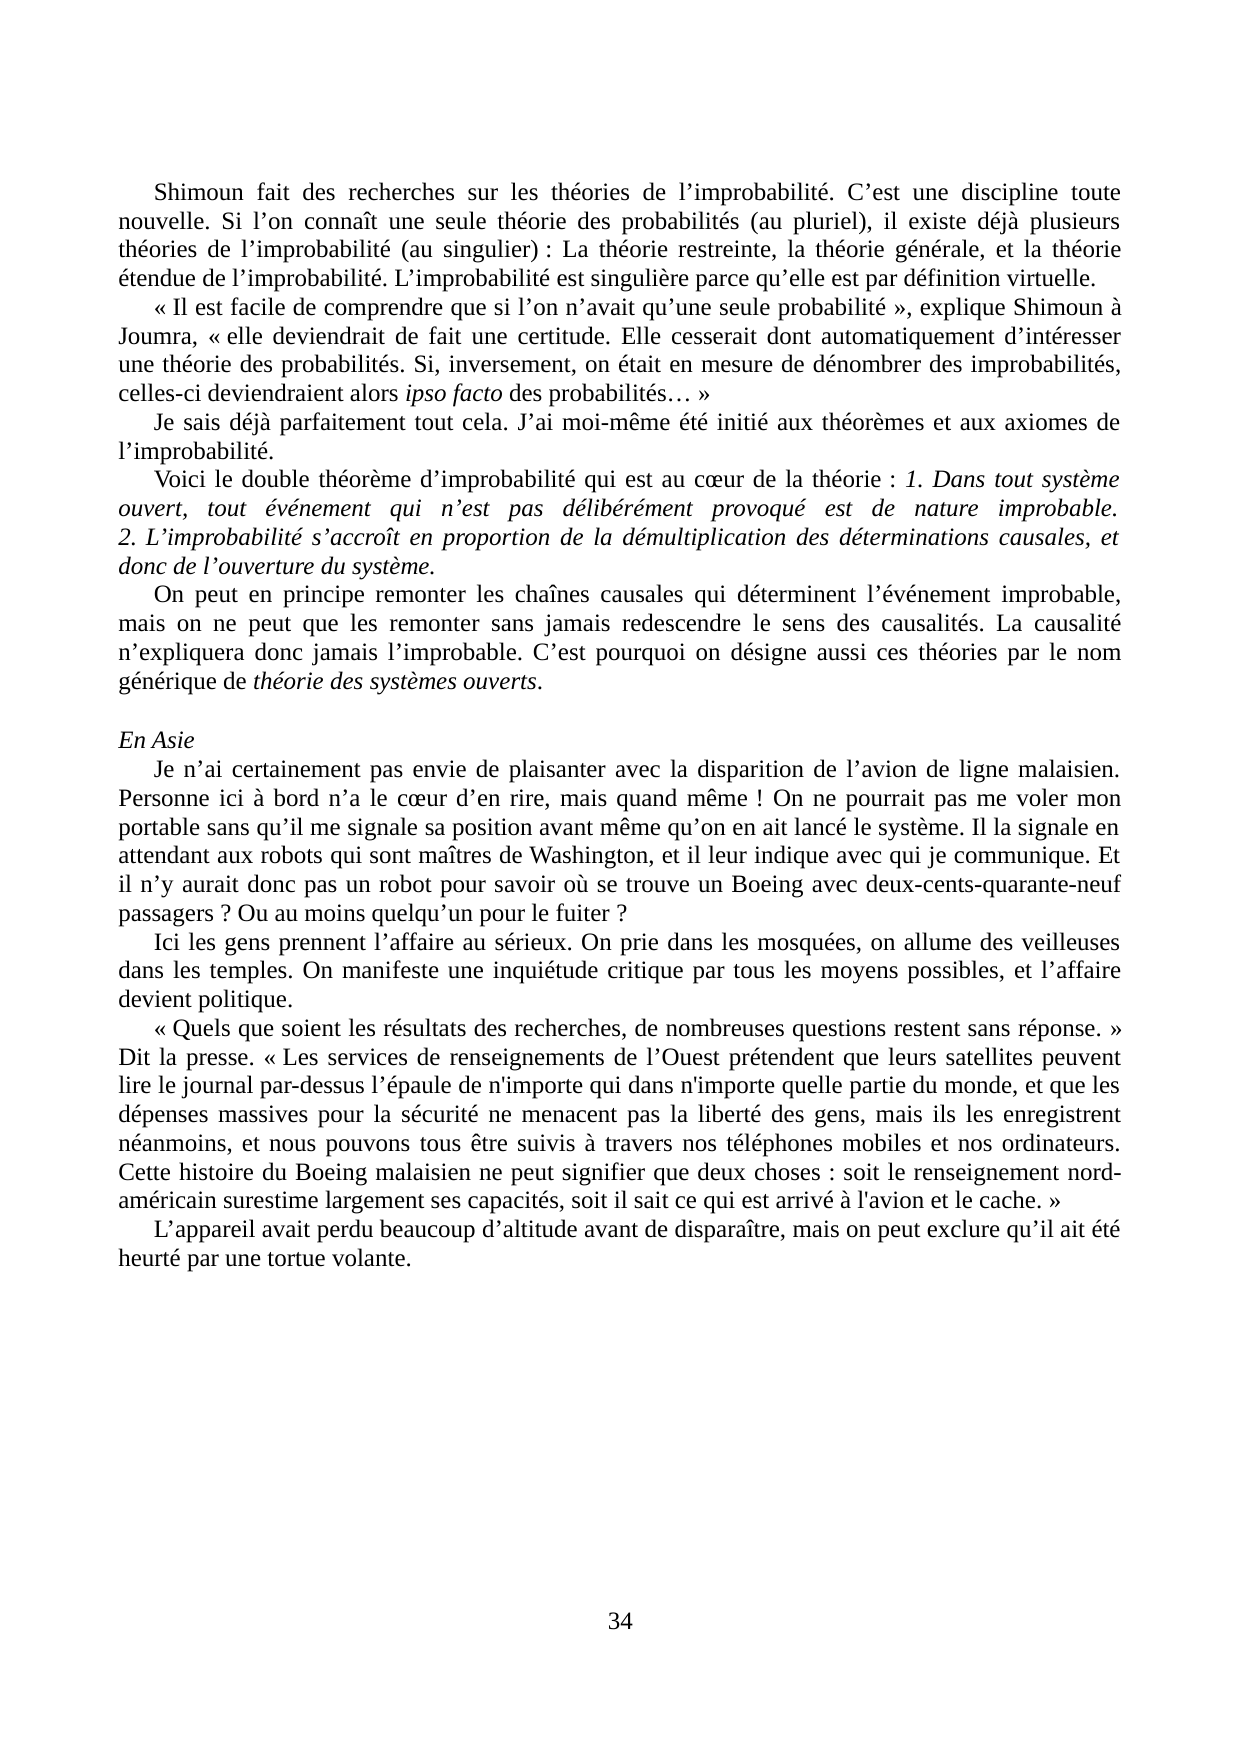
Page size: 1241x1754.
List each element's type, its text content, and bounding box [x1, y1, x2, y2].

text « Quels que soient les résultats des recherches, de nombreuses questions restent sans réponse. » Dit la presse. « Les services de renseignements de l’Ouest prétendent que leurs satellites peuvent lire le journal par-dessus l’épaule de n'importe qui dans n'importe quelle partie du monde, et que les dépenses massives pour la sécurité ne menacent pas la liberté des gens, mais ils les enregistrent néanmoins, et nous pouvons tous être suivis à travers nos téléphones mobiles et nos ordinateurs. Cette histoire du Boeing malaisien ne peut signifier que deux choses : soit le renseignement nord-américain surestime largement ses capacités, soit il sait ce qui est arrivé à l'avion et le cache. » [118, 1013, 1122, 1214]
text Shimoun fait des recherches sur les théories de l’improbabilité. C’est une discipline toute nouvelle. Si l’on connaît une seule théorie des probabilités (au pluriel), il existe déjà plusieurs théories de l’improbabilité (au singulier) : La théorie restreinte, la théorie générale, et la théorie étendue de l’improbabilité. L’improbabilité est singulière parce qu’elle est par définition virtuelle. [118, 177, 1122, 292]
text On peut en principe remonter les chaînes causales qui déterminent l’événement improbable, mais on ne peut que les remonter sans jamais redescendre le sens des causalités. La causalité n’expliquera donc jamais l’improbable. C’est pourquoi on désigne aussi ces théories par le nom générique de théorie des systèmes ouverts. [118, 579, 1122, 694]
text « Il est facile de comprendre que si l’on n’avait qu’une seule probabilité », explique Shimoun à Joumra, « elle deviendrait de fait une certitude. Elle cesserait dont automatiquement d’intéresser une théorie des probabilités. Si, inversement, on était en mesure de dénombrer des improbabilités, celles-ci deviendraient alors ipso facto des probabilités… » [118, 292, 1122, 407]
text L’appareil avait perdu beaucoup d’altitude avant de disparaître, mais on peut exclure qu’il ait été heurté par une tortue volante. [118, 1214, 1122, 1272]
text Ici les gens prennent l’affaire au sérieux. On prie dans les mosquées, on allume des veilleuses dans les temples. On manifeste une inquiétude critique par tous les moyens possibles, et l’affaire devient politique. [118, 927, 1122, 1013]
text Voici le double théorème d’improbabilité qui est au cœur de la théorie : 1. Dans tout système ouvert, tout événement qui n’est pas délibérément provoqué est de nature improbable. 2. L’improbabilité s’accroît en proportion de la démultiplication des déterminations causales, et donc de l’ouverture du système. [118, 464, 1122, 579]
subtitle En Asie [118, 725, 1122, 754]
text Je n’ai certainement pas envie de plaisanter avec la disparition de l’avion de ligne malaisien. Personne ici à bord n’a le cœur d’en rire, mais quand même ! On ne pourrait pas me voler mon portable sans qu’il me signale sa position avant même qu’on en ait lancé le système. Il la signale en attendant aux robots qui sont maîtres de Washington, et il leur indique avec qui je communique. Et il n’y aurait donc pas un robot pour savoir où se trouve un Boeing avec deux-cents-quarante-neuf passagers ? Ou au moins quelqu’un pour le fuiter ? [118, 754, 1122, 927]
text Je sais déjà parfaitement tout cela. J’ai moi-même été initié aux théorèmes et aux axiomes de l’improbabilité. [118, 407, 1122, 464]
